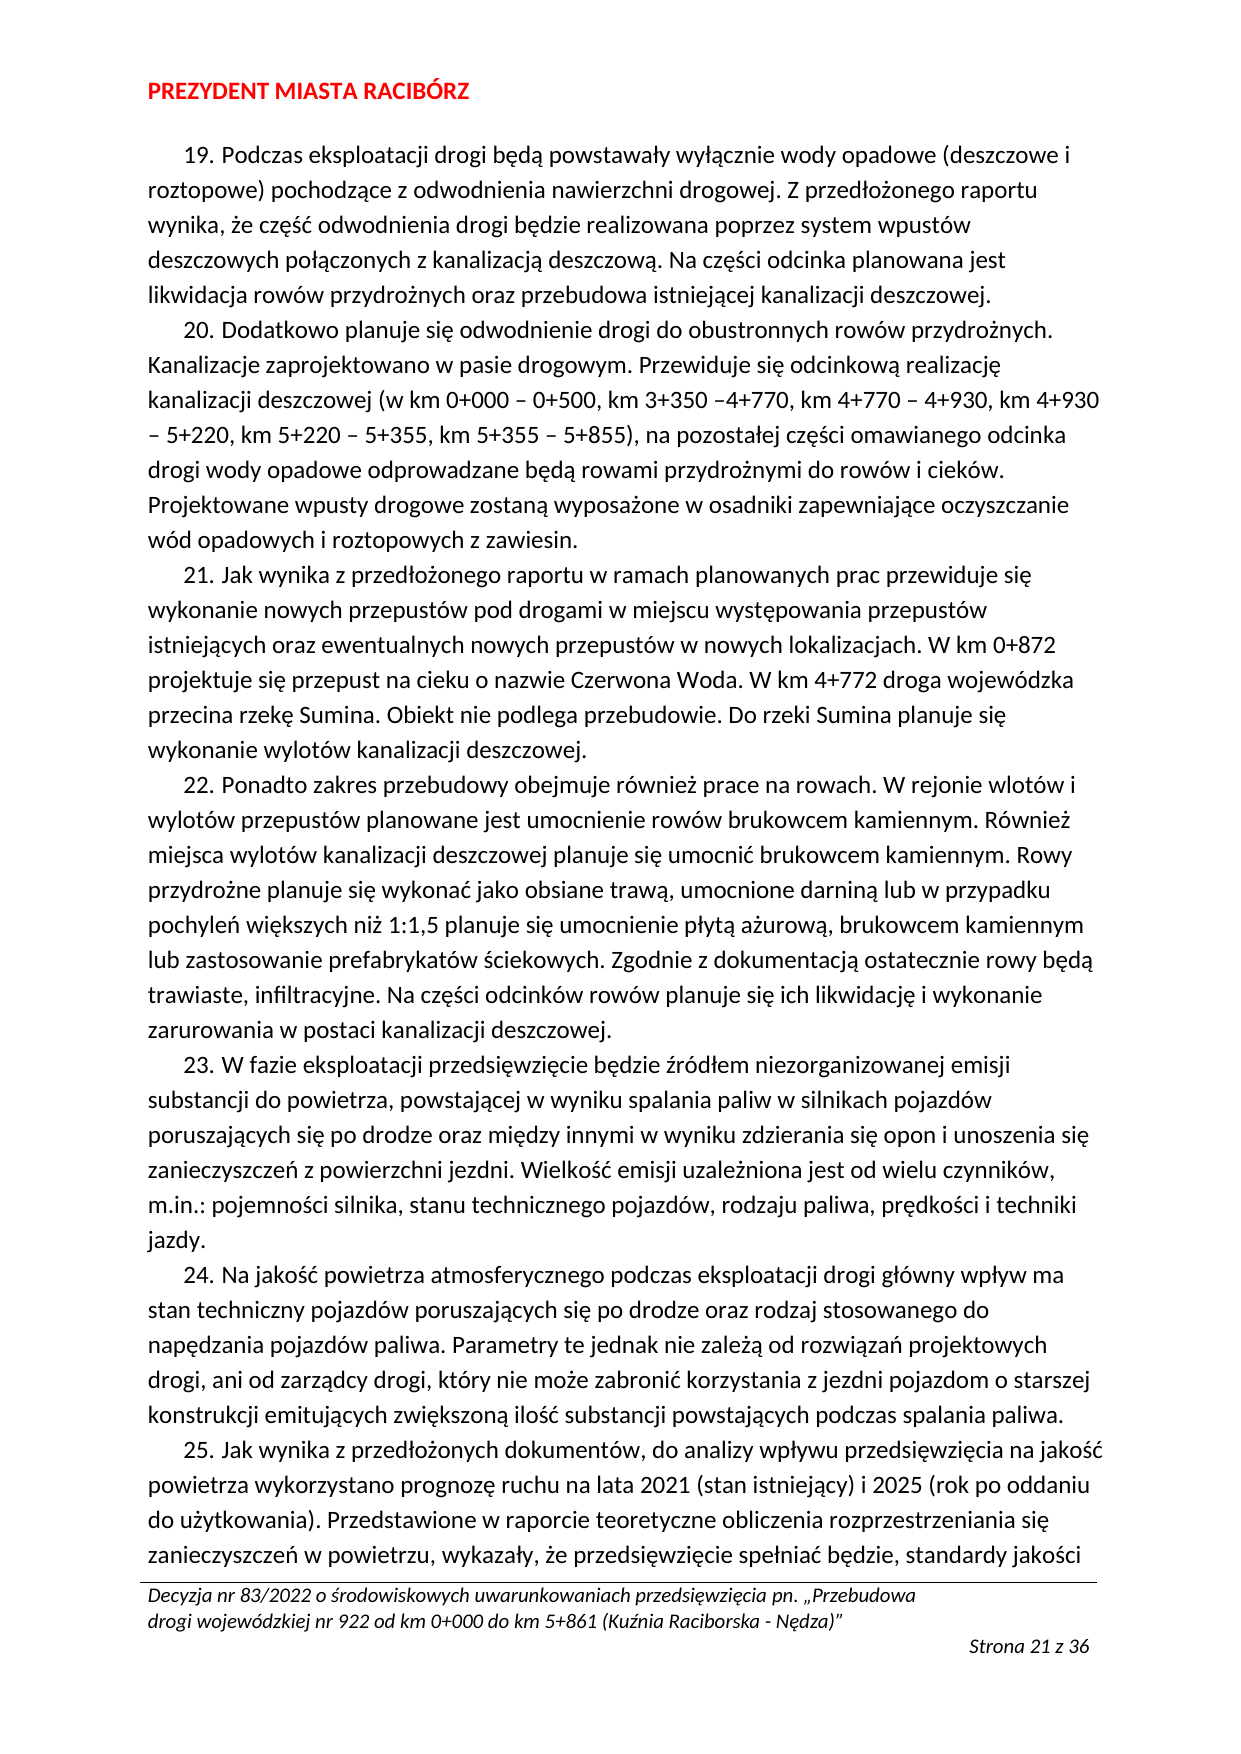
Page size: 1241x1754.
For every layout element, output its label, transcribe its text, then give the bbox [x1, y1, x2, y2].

list przydrożne planuje się wykonać jako obsiane trawą, umocnione darniną lub w przypadku pochyleń większych niż 1:1,5 planuje się umocnienie płytą ażurową, brukowcem kamiennym lub zastosowanie prefabrykatów ściekowych. Zgodnie z dokumentacją ostatecznie rowy będą trawiaste, infiltracyjne. Na części odcinków rowów planuje się ich likwidację i wykonanie zarurowania w postaci kanalizacji deszczowej. [148, 874, 1106, 1045]
list powietrza wykorzystano prognozę ruchu na lata 2021 (stan istniejący) i 2025 (rok po oddaniu do użytkowania). Przedstawione w raporcie teoretyczne obliczenia rozprzestrzeniania się zanieczyszczeń w powietrzu, wykazały, że przedsięwzięcie spełniać będzie, standardy jakości [148, 1469, 1106, 1570]
list Jak wynika z przedłożonego raportu w ramach planowanych prac przewiduje się wykonanie nowych przepustów pod drogami w miejscu występowania przepustów istniejących oraz ewentualnych nowych przepustów w nowych lokalizacjach. W km 0+872 projektuje się przepust na cieku o nazwie Czerwona Woda. W km 4+772 droga wojewódzka przecina rzekę Sumina. Obiekt nie podlega przebudowie. Do rzeki Sumina planuje się wykonanie wylotów kanalizacji deszczowej. [148, 559, 1106, 765]
list Na jakość powietrza atmosferycznego podczas eksploatacji drogi główny wpływ ma stan techniczny pojazdów poruszających się po drodze oraz rodzaj stosowanego do napędzania pojazdów paliwa. Parametry te jednak nie zależą od rozwiązań projektowych drogi, ani od zarządcy drogi, który nie może zabronić korzystania z jezdni pojazdom o starszej konstrukcji emitujących zwiększoną ilość substancji powstających podczas spalania paliwa. [148, 1259, 1106, 1430]
list W fazie eksploatacji przedsięwzięcie będzie źródłem niezorganizowanej emisji substancji do powietrza, powstającej w wyniku spalania paliw w silnikach pojazdów poruszających się po drodze oraz między innymi w wyniku zdzierania się opon i unoszenia się zanieczyszczeń z powierzchni jezdni. Wielkość emisji uzależniona jest od wielu czynników, m.in.: pojemności silnika, stanu technicznego pojazdów, rodzaju paliwa, prędkości i techniki jazdy. [148, 1049, 1106, 1255]
list Dodatkowo planuje się odwodnienie drogi do obustronnych rowów przydrożnych. Kanalizacje zaprojektowano w pasie drogowym. Przewiduje się odcinkową realizację kanalizacji deszczowej (w km 0+000 – 0+500, km 3+350 –4+770, km 4+770 – 4+930, km 4+930 – 5+220, km 5+220 – 5+355, km 5+355 – 5+855), na pozostałej części omawianego odcinka drogi wody opadowe odprowadzane będą rowami przydrożnymi do rowów i cieków. Projektowane wpusty drogowe zostaną wyposażone w osadniki zapewniające oczyszczanie wód opadowych i roztopowych z zawiesin. [148, 314, 1106, 555]
list Podczas eksploatacji drogi będą powstawały wyłącznie wody opadowe (deszczowe i roztopowe) pochodzące z odwodnienia nawierzchni drogowej. Z przedłożonego raportu wynika, że część odwodnienia drogi będzie realizowana poprzez system wpustów deszczowych połączonych z kanalizacją deszczową. Na części odcinka planowana jest likwidacja rowów przydrożnych oraz przebudowa istniejącej kanalizacji deszczowej. [148, 139, 1106, 310]
list Ponadto zakres przebudowy obejmuje również prace na rowach. W rejonie wlotów i wylotów przepustów planowane jest umocnienie rowów brukowcem kamiennym. Również miejsca wylotów kanalizacji deszczowej planuje się umocnić brukowcem kamiennym. Rowy [148, 769, 1106, 870]
list Jak wynika z przedłożonych dokumentów, do analizy wpływu przedsięwzięcia na jakość [148, 1434, 1106, 1465]
